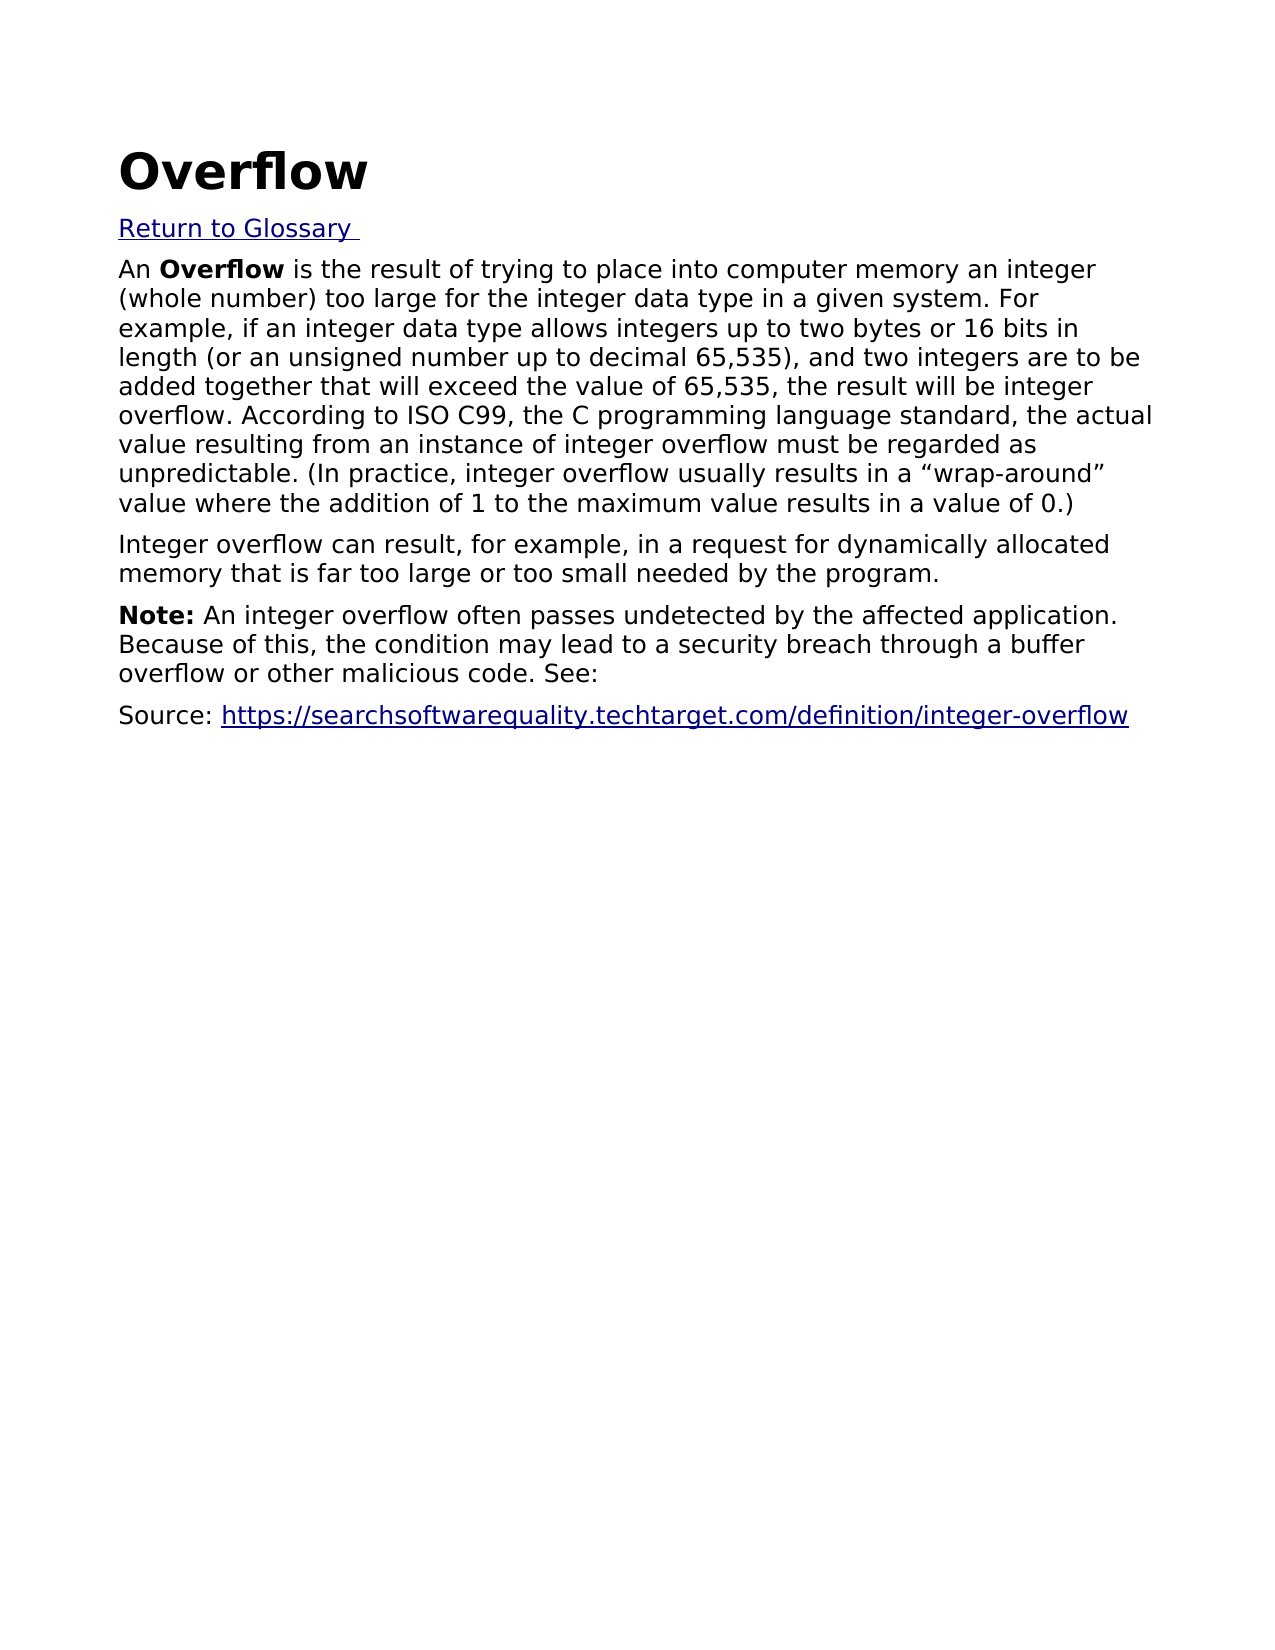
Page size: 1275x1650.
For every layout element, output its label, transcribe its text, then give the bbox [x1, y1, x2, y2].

subtitle Overflow [118, 143, 1157, 201]
text Source: https://searchsoftwarequality.techtarget.com/definition/integer-overflow [118, 701, 1157, 731]
text Note: An integer overflow often passes undetected by the affected application. Because of this, the condition may lead to a security breach through a buffer overflow or other malicious code. See: [118, 601, 1157, 689]
text Integer overflow can result, for example, in a request for dynamically allocated memory that is far too large or too small needed by the program. [118, 531, 1157, 589]
text Return to Glossary [118, 214, 1157, 243]
text An Overflow is the result of trying to place into computer memory an integer (whole number) too large for the integer data type in a given system. For example, if an integer data type allows integers up to two bytes or 16 bits in length (or an unsigned number up to decimal 65,535), and two integers are to be added together that will exceed the value of 65,535, the result will be integer overflow. According to ISO C99, the C programming language standard, the actual value resulting from an instance of integer overflow must be regarded as unpredictable. (In practice, integer overflow usually results in a “wrap-around” value where the addition of 1 to the maximum value results in a value of 0.) [118, 256, 1157, 518]
